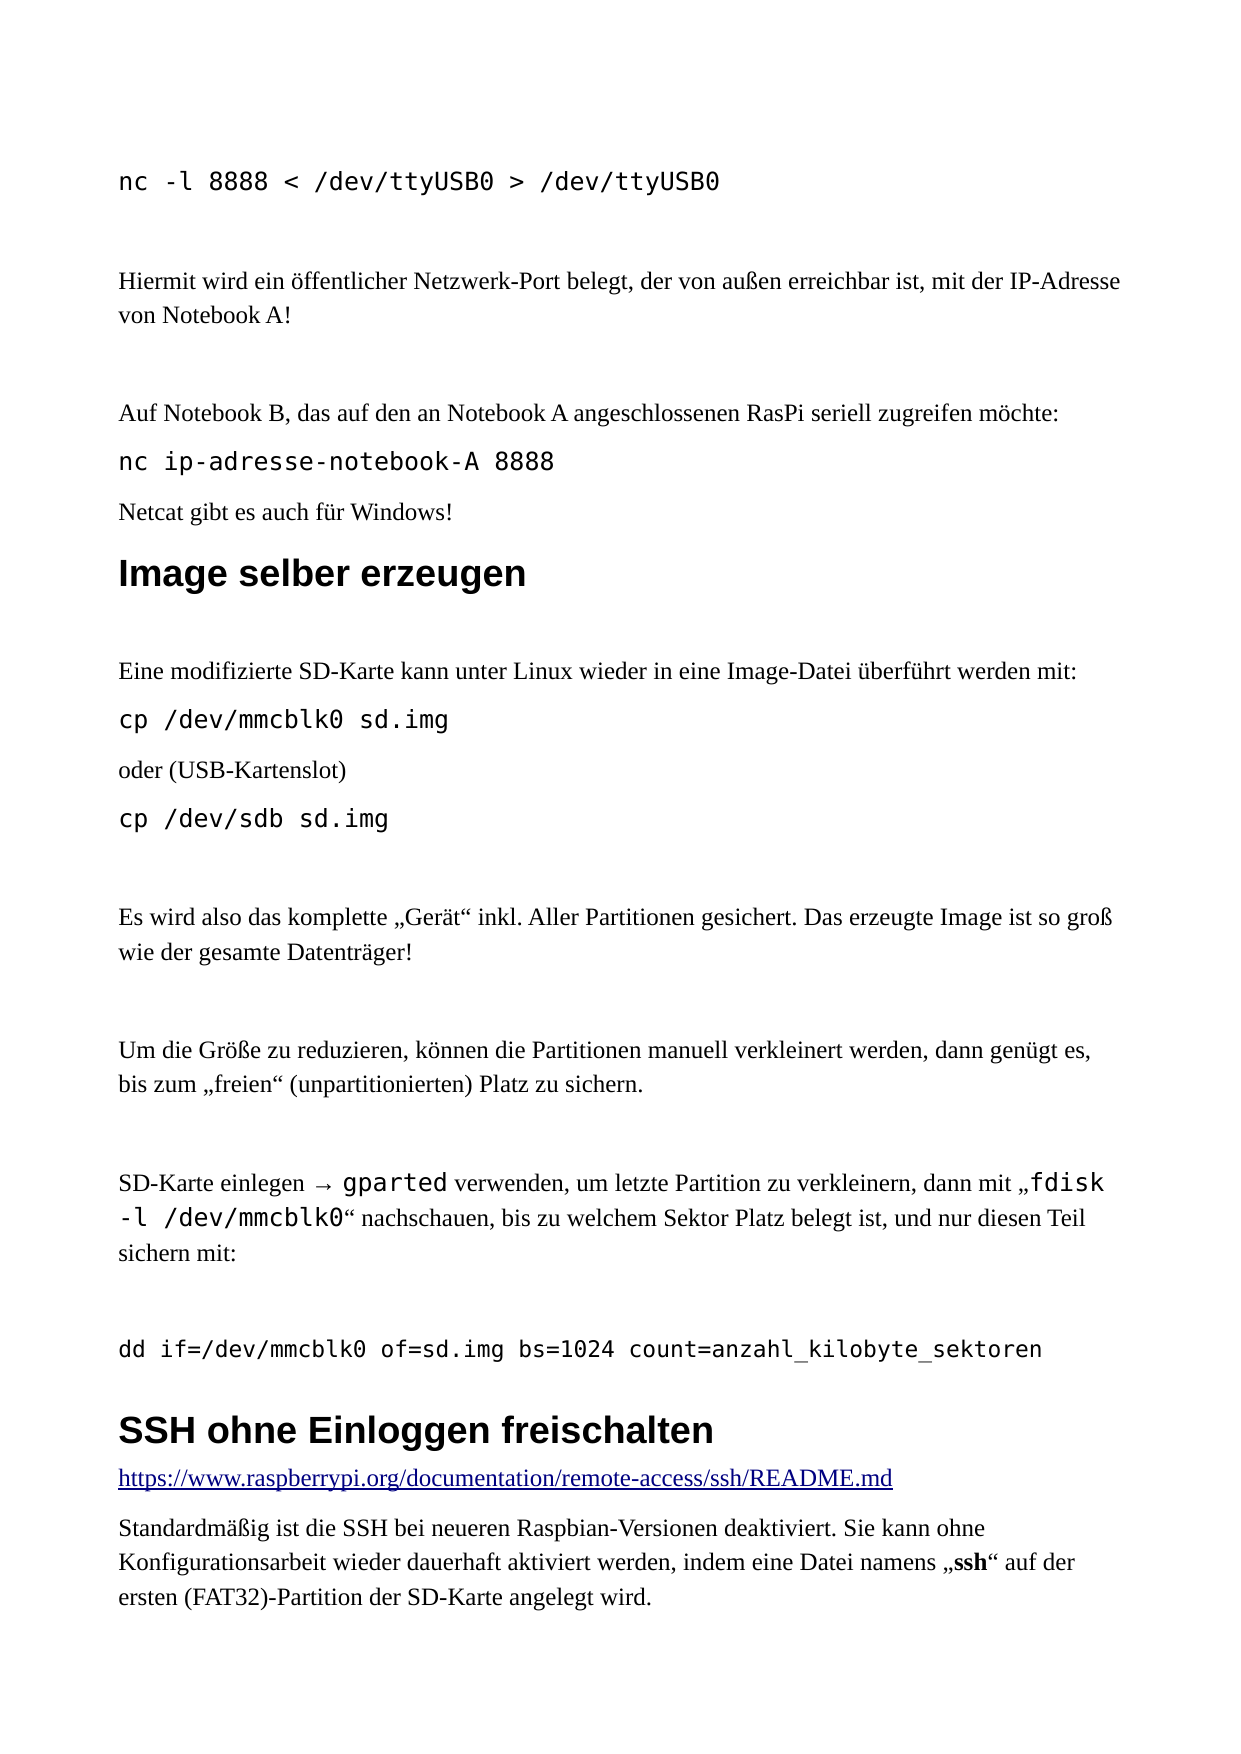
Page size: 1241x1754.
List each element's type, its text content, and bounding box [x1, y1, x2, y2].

text oder (USB-Kartenslot) [118, 755, 1122, 783]
text Eine modifizierte SD-Karte kann unter Linux wieder in eine Image-Datei überführt werden mit: [118, 656, 1122, 685]
text Es wird also das komplette „Gerät“ inkl. Aller Partitionen gesichert. Das erzeugte Image ist so groß wie der gesamte Datenträger! [118, 902, 1122, 966]
text dd if=/dev/mmcblk0 of=sd.img bs=1024 count=anzahl_kilobyte_sektoren [118, 1336, 1122, 1362]
text cp /dev/sdb sd.img [118, 804, 1122, 833]
text Auf Notebook B, das auf den an Notebook A angeschlossenen RasPi seriell zugreifen möchte: [118, 398, 1122, 427]
subtitle Image selber erzeugen [118, 551, 1122, 594]
text nc -l 8888 < /dev/ttyUSB0 > /dev/ttyUSB0 [118, 167, 1122, 196]
text SD-Karte einlegen → gparted verwenden, um letzte Partition zu verkleinern, dann mit „fdisk -l /dev/mmcblk0“ nachschauen, bis zu welchem Sektor Platz belegt ist, und nur diesen Teil sichern mit: [118, 1168, 1122, 1266]
text Standardmäßig ist die SSH bei neueren Raspbian-Versionen deaktiviert. Sie kann ohne Konfigurationsarbeit wieder dauerhaft aktiviert werden, indem eine Datei namens „ssh“ auf der ersten (FAT32)-Partition der SD-Karte angelegt wird. [118, 1513, 1122, 1610]
text https://www.raspberrypi.org/documentation/remote-access/ssh/README.md [118, 1463, 1122, 1492]
text cp /dev/mmcblk0 sd.img [118, 705, 1122, 734]
subtitle SSH ohne Einloggen freischalten [118, 1407, 1122, 1451]
text Netcat gibt es auch für Windows! [118, 497, 1122, 526]
text Um die Größe zu reduzieren, können die Partitionen manuell verkleinert werden, dann genügt es, bis zum „freien“ (unpartitionierten) Platz zu sichern. [118, 1035, 1122, 1098]
text nc ip-adresse-notebook-A 8888 [118, 447, 1122, 477]
text Hiermit wird ein öffentlicher Netzwerk-Port belegt, der von außen erreichbar ist, mit der IP-Adresse von Notebook A! [118, 266, 1122, 329]
